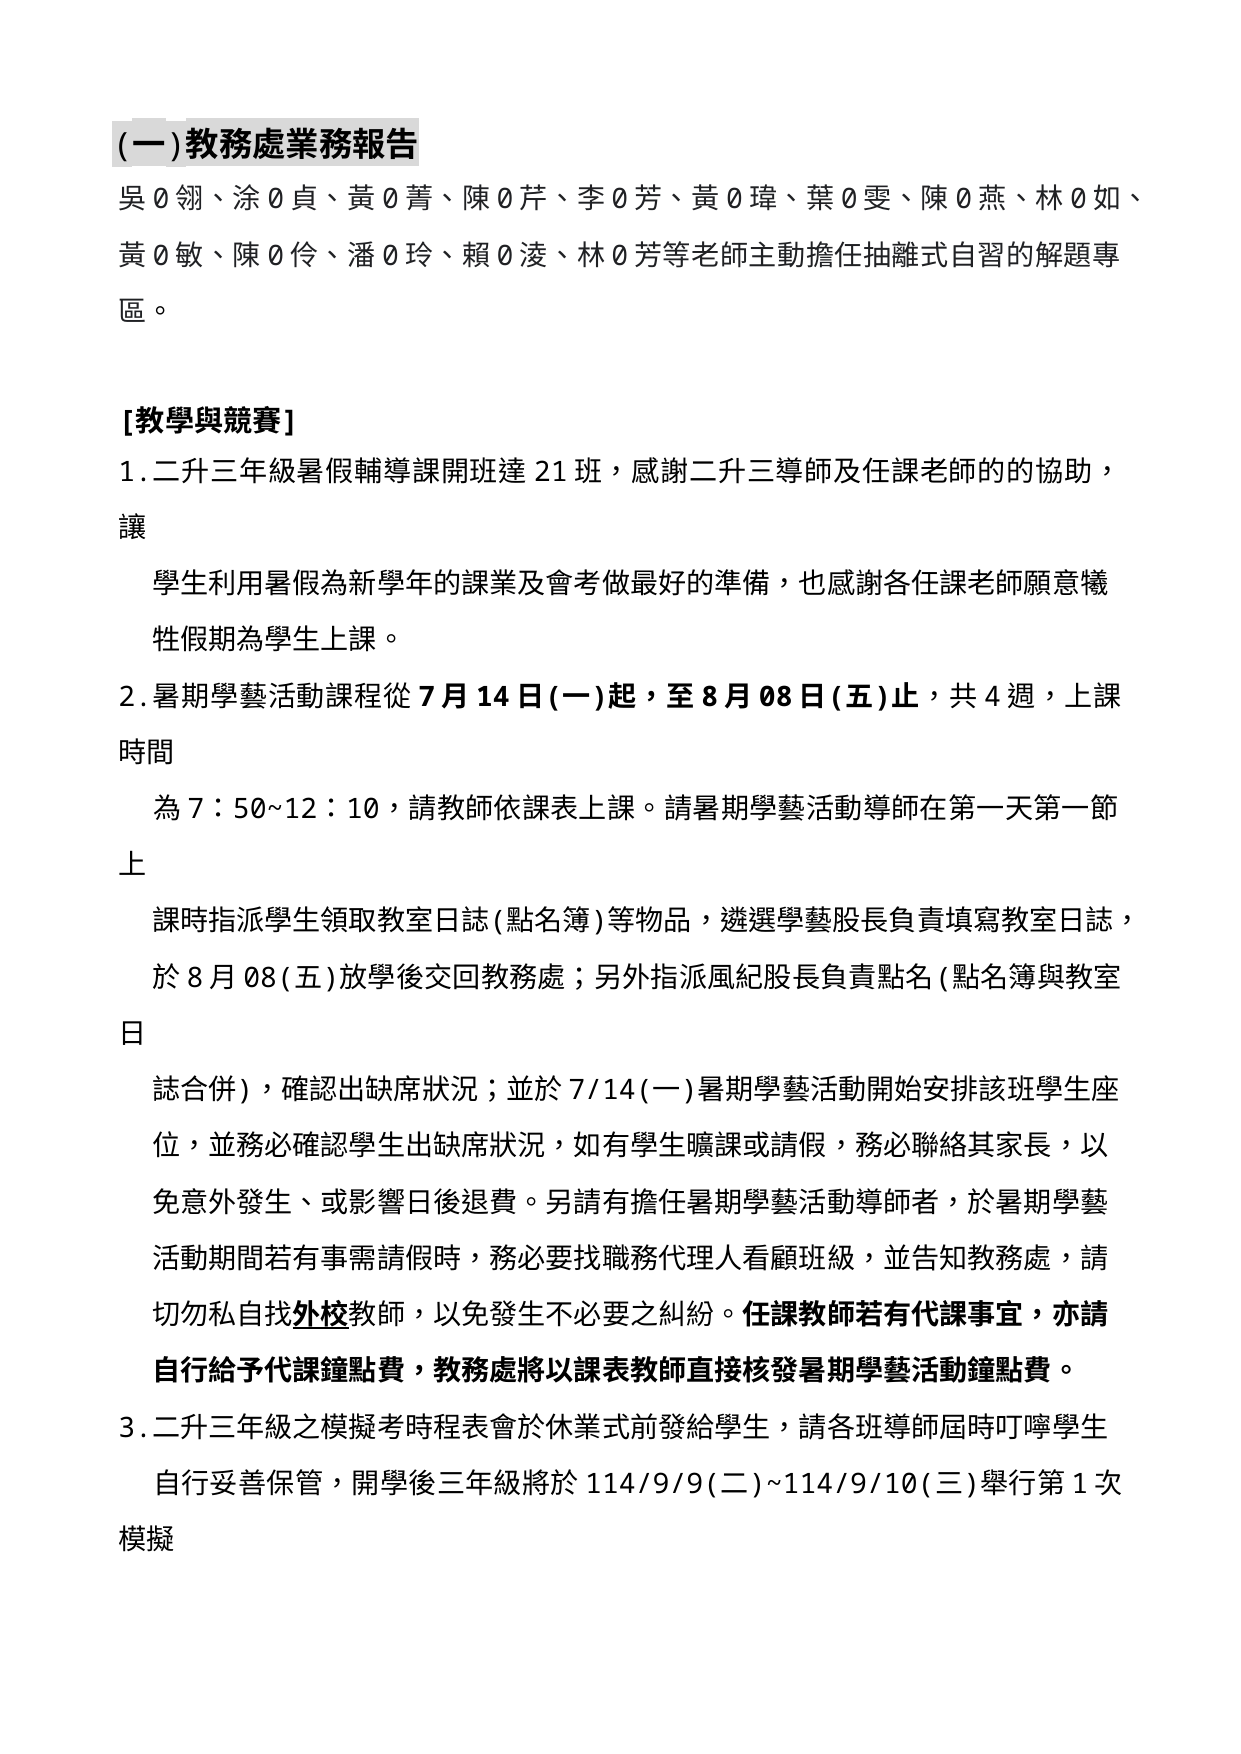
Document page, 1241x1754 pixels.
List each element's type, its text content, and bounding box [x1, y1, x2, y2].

text 為7：50~12：10，請教師依課表上課。請暑期學藝活動導師在第一天第一節上 [118, 786, 1122, 883]
text 自行給予代課鐘點費，教務處將以課表教師直接核發暑期學藝活動鐘點費。 [118, 1348, 1122, 1389]
text 牲假期為學生上課。 [118, 617, 1122, 658]
text 位，並務必確認學生出缺席狀況，如有學生曠課或請假，務必聯絡其家長，以 [118, 1123, 1122, 1164]
text 學生利用暑假為新學年的課業及會考做最好的準備，也感謝各任課老師願意犧 [118, 561, 1122, 602]
text 切勿私自找外校教師，以免發生不必要之糾紛。任課教師若有代課事宜，亦請 [118, 1292, 1122, 1333]
text 吳0翎、涂0貞、黃0菁、陳0芹、李0芳、黃0瑋、葉0雯、陳0燕、林0如、黃0敏、陳0伶、潘0玲、賴0淩、林0芳等老師主動擔任抽離式自習的解題專區。 [118, 176, 1122, 329]
text 誌合併)，確認出缺席狀況；並於7/14(一)暑期學藝活動開始安排該班學生座 [118, 1067, 1122, 1108]
text 活動期間若有事需請假時，務必要找職務代理人看顧班級，並告知教務處，請 [118, 1236, 1122, 1276]
text (一)教務處業務報告 [112, 118, 1045, 167]
text 1.二升三年級暑假輔導課開班達21班，感謝二升三導師及任課老師的的協助，讓 [118, 448, 1122, 546]
text 2.暑期學藝活動課程從7月14日(一)起，至8月08日(五)止，共4週，上課時間 [118, 673, 1122, 770]
text [教學與競賽] [118, 398, 1122, 440]
text 於8月08(五)放學後交回教務處；另外指派風紀股長負責點名(點名簿與教室日 [118, 954, 1122, 1051]
text 自行妥善保管，開學後三年級將於114/9/9(二)~114/9/10(三)舉行第1次模擬 [118, 1461, 1122, 1558]
text 3.二升三年級之模擬考時程表會於休業式前發給學生，請各班導師屆時叮嚀學生 [118, 1404, 1122, 1445]
text 課時指派學生領取教室日誌(點名簿)等物品，遴選學藝股長負責填寫教室日誌， [118, 898, 1122, 939]
text 免意外發生、或影響日後退費。另請有擔任暑期學藝活動導師者，於暑期學藝 [118, 1179, 1122, 1220]
